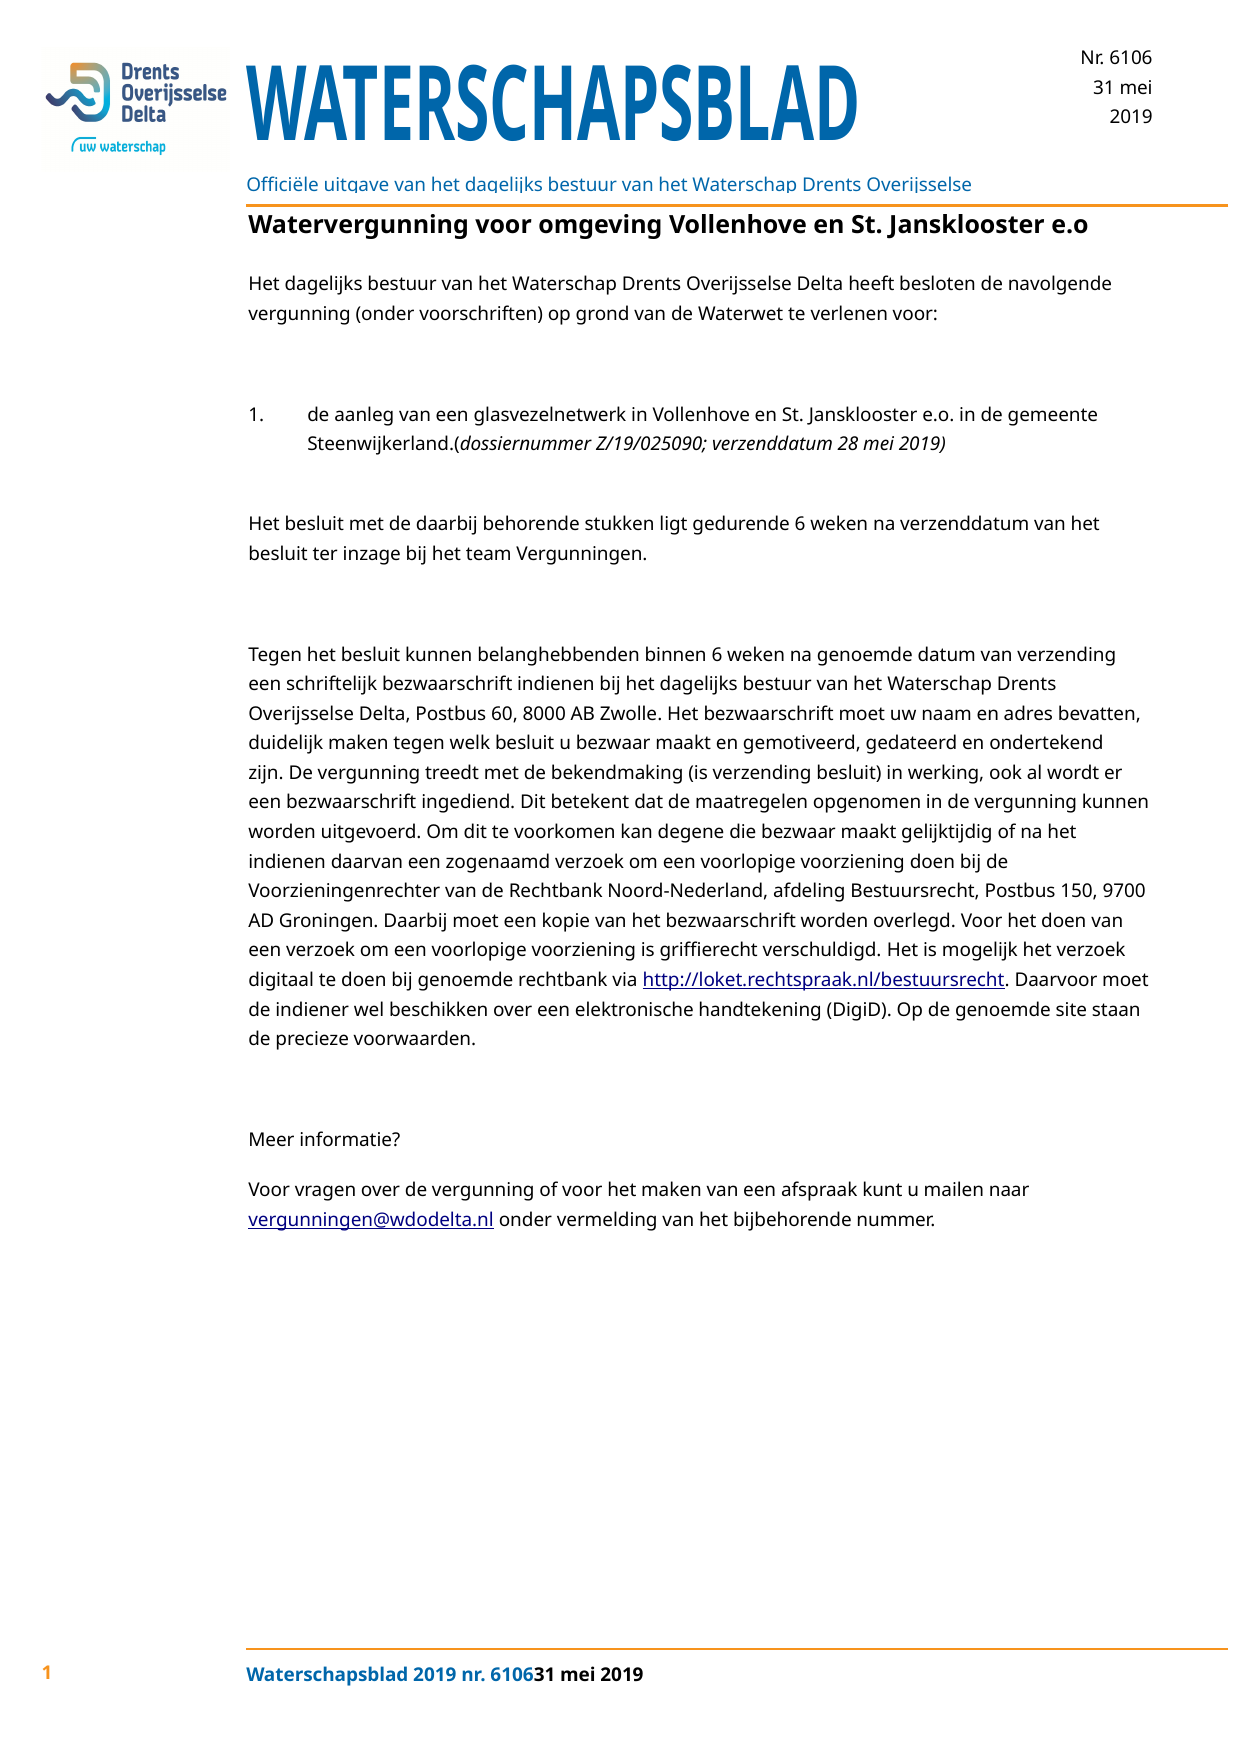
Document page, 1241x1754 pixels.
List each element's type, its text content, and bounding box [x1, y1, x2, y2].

picture [41, 47, 231, 172]
text Meer informatie? [248, 1126, 1152, 1152]
text Watervergunning voor omgeving Vollenhove en St. Jansklooster e.o [248, 207, 1152, 241]
list de aanleg van een glasvezelnetwerk in Vollenhove en St. Jansklooster e.o. in de gemeente Steenwijkerland.(dossiernummer Z/19/025090; verzenddatum 28 mei 2019) [248, 401, 1152, 456]
text Het besluit met de daarbij behorende stukken ligt gedurende 6 weken na verzenddatum van het besluit ter inzage bij het team Vergunningen. [248, 510, 1152, 566]
text Tegen het besluit kunnen belanghebbenden binnen 6 weken na genoemde datum van verzending een schriftelijk bezwaarschrift indienen bij het dagelijks bestuur van het Waterschap Drents Overijsselse Delta, Postbus 60, 8000 AB Zwolle. Het bezwaarschrift moet uw naam en adres bevatten, duidelijk maken tegen welk besluit u bezwaar maakt en gemotiveerd, gedateerd en ondertekend zijn. De vergunning treedt met de bekendmaking (is verzending besluit) in werking, ook al wordt er een bezwaarschrift ingediend. Dit betekent dat de maatregelen opgenomen in de vergunning kunnen worden uitgevoerd. Om dit te voorkomen kan degene die bezwaar maakt gelijktijdig of na het indienen daarvan een zogenaamd verzoek om een voorlopige voorziening doen bij de Voorzieningenrechter van de Rechtbank Noord-Nederland, afdeling Bestuursrecht, Postbus 150, 9700 AD Groningen. Daarbij moet een kopie van het bezwaarschrift worden overlegd. Voor het doen van een verzoek om een voorlopige voorziening is griffierecht verschuldigd. Het is mogelijk het verzoek digitaal te doen bij genoemde rechtbank via http://loket.rechtspraak.nl/bestuursrecht. Daarvoor moet de indiener wel beschikken over een elektronische handtekening (DigiD). Op de genoemde site staan de precieze voorwaarden. [248, 641, 1152, 1051]
text Voor vragen over de vergunning of voor het maken van een afspraak kunt u mailen naar vergunningen@wdodelta.nl onder vermelding van het bijbehorende nummer. [248, 1177, 1152, 1232]
text Het dagelijks bestuur van het Waterschap Drents Overijsselse Delta heeft besloten de navolgende vergunning (onder voorschriften) op grond van de Waterwet te verlenen voor: [248, 270, 1152, 326]
